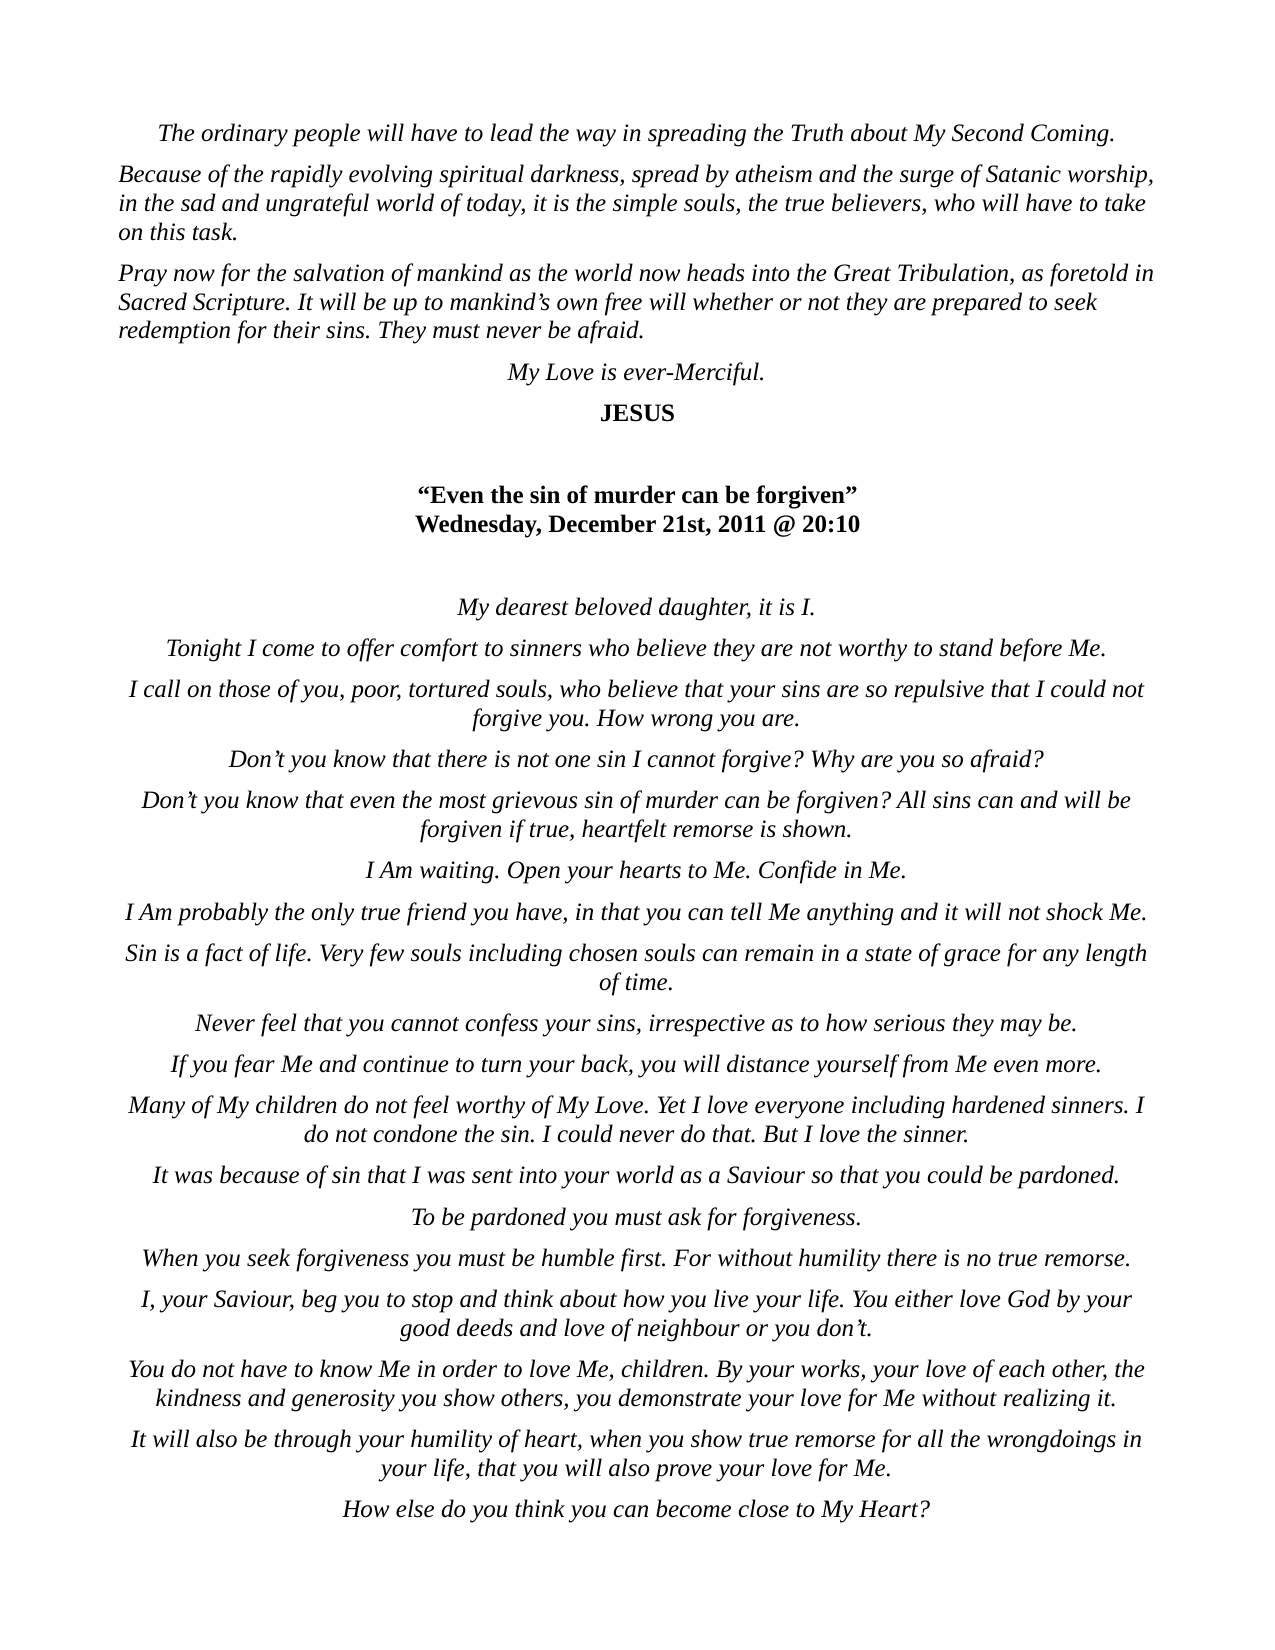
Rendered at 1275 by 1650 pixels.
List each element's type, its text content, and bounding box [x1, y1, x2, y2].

text Many of My children do not feel worthy of My Love. Yet I love everyone including hardened sinners. I do not condone the sin. I could never do that. But I love the sinner. [118, 1091, 1157, 1148]
text How else do you think you can become close to My Heart? [118, 1494, 1157, 1523]
text I, your Saviour, beg you to stop and think about how you live your life. You either love God by your good deeds and love of neighbour or you don’t. [118, 1284, 1157, 1342]
text My Love is ever-Merciful. [118, 357, 1157, 386]
text When you seek forgiveness you must be humble first. For without humility there is no true remorse. [118, 1243, 1157, 1272]
text I Am probably the only true friend you have, in that you can tell Me anything and it will not shock Me. [118, 897, 1157, 926]
text If you fear Me and continue to turn your back, you will distance yourself from Me even more. [118, 1049, 1157, 1078]
text You do not have to know Me in order to love Me, children. By your works, your love of each other, the kindness and generosity you show others, you demonstrate your love for Me without realizing it. [118, 1354, 1157, 1412]
text Tonight I come to offer comfort to sinners who believe they are not worthy to stand before Me. [118, 633, 1157, 662]
text JESUS [118, 398, 1157, 427]
text I Am waiting. Open your hearts to Me. Confide in Me. [118, 856, 1157, 884]
text Don’t you know that there is not one sin I cannot forgive? Why are you so afraid? [118, 744, 1157, 773]
text I call on those of you, poor, tortured souls, who believe that your sins are so repulsive that I could not forgive you. How wrong you are. [118, 674, 1157, 732]
text It was because of sin that I was sent into your world as a Saviour so that you could be pardoned. [118, 1161, 1157, 1189]
text My dearest beloved daughter, it is I. [118, 592, 1157, 621]
text Never feel that you cannot confess your sins, irrespective as to how serious they may be. [118, 1008, 1157, 1037]
text It will also be through your humility of heart, when you show true remorse for all the wrongdoings in your life, that you will also prove your love for Me. [118, 1424, 1157, 1482]
text To be pardoned you must ask for forgiveness. [118, 1202, 1157, 1231]
text Because of the rapidly evolving spiritual darkness, spread by atheism and the surge of Satanic worship, in the sad and ungrateful world of today, it is the simple souls, the true believers, who will have to take on this task. [118, 159, 1157, 246]
text Pray now for the salvation of mankind as the world now heads into the Great Tribulation, as foretold in Sacred Scripture. It will be up to mankind’s own free will whether or not they are prepared to seek redemption for their sins. They must never be afraid. [118, 258, 1157, 344]
text Sin is a fact of life. Very few souls including chosen souls can remain in a state of grace for any length of time. [118, 938, 1157, 996]
text Don’t you know that even the most grievous sin of murder can be forgiven? All sins can and will be forgiven if true, heartfelt remorse is shown. [118, 786, 1157, 843]
text The ordinary people will have to lead the way in spreading the Truth about My Second Coming. [118, 118, 1157, 147]
text “Even the sin of murder can be forgiven” Wednesday, December 21st, 2011 @ 20:10 [118, 481, 1157, 538]
